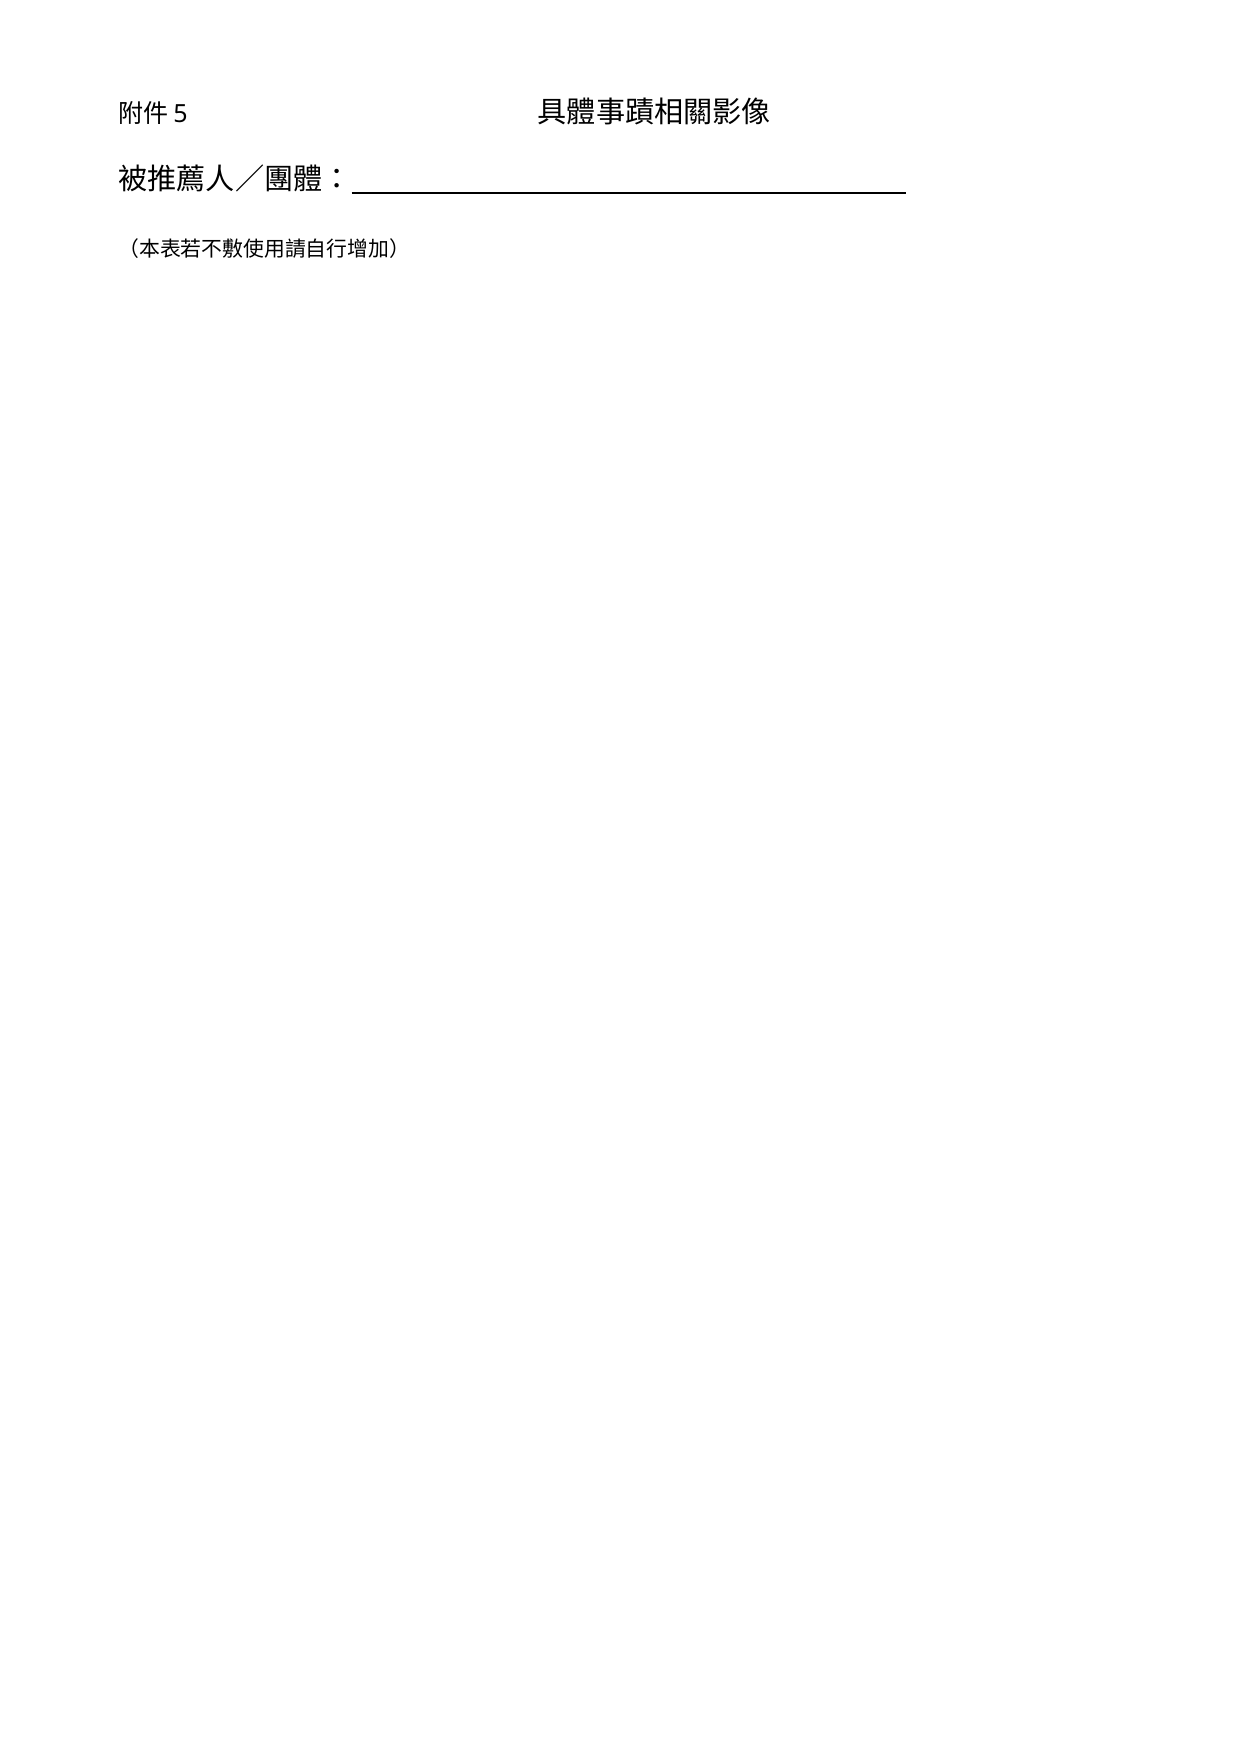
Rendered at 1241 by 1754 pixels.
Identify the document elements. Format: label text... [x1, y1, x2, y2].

text （本表若不敷使用請自行增加） [118, 206, 1122, 268]
